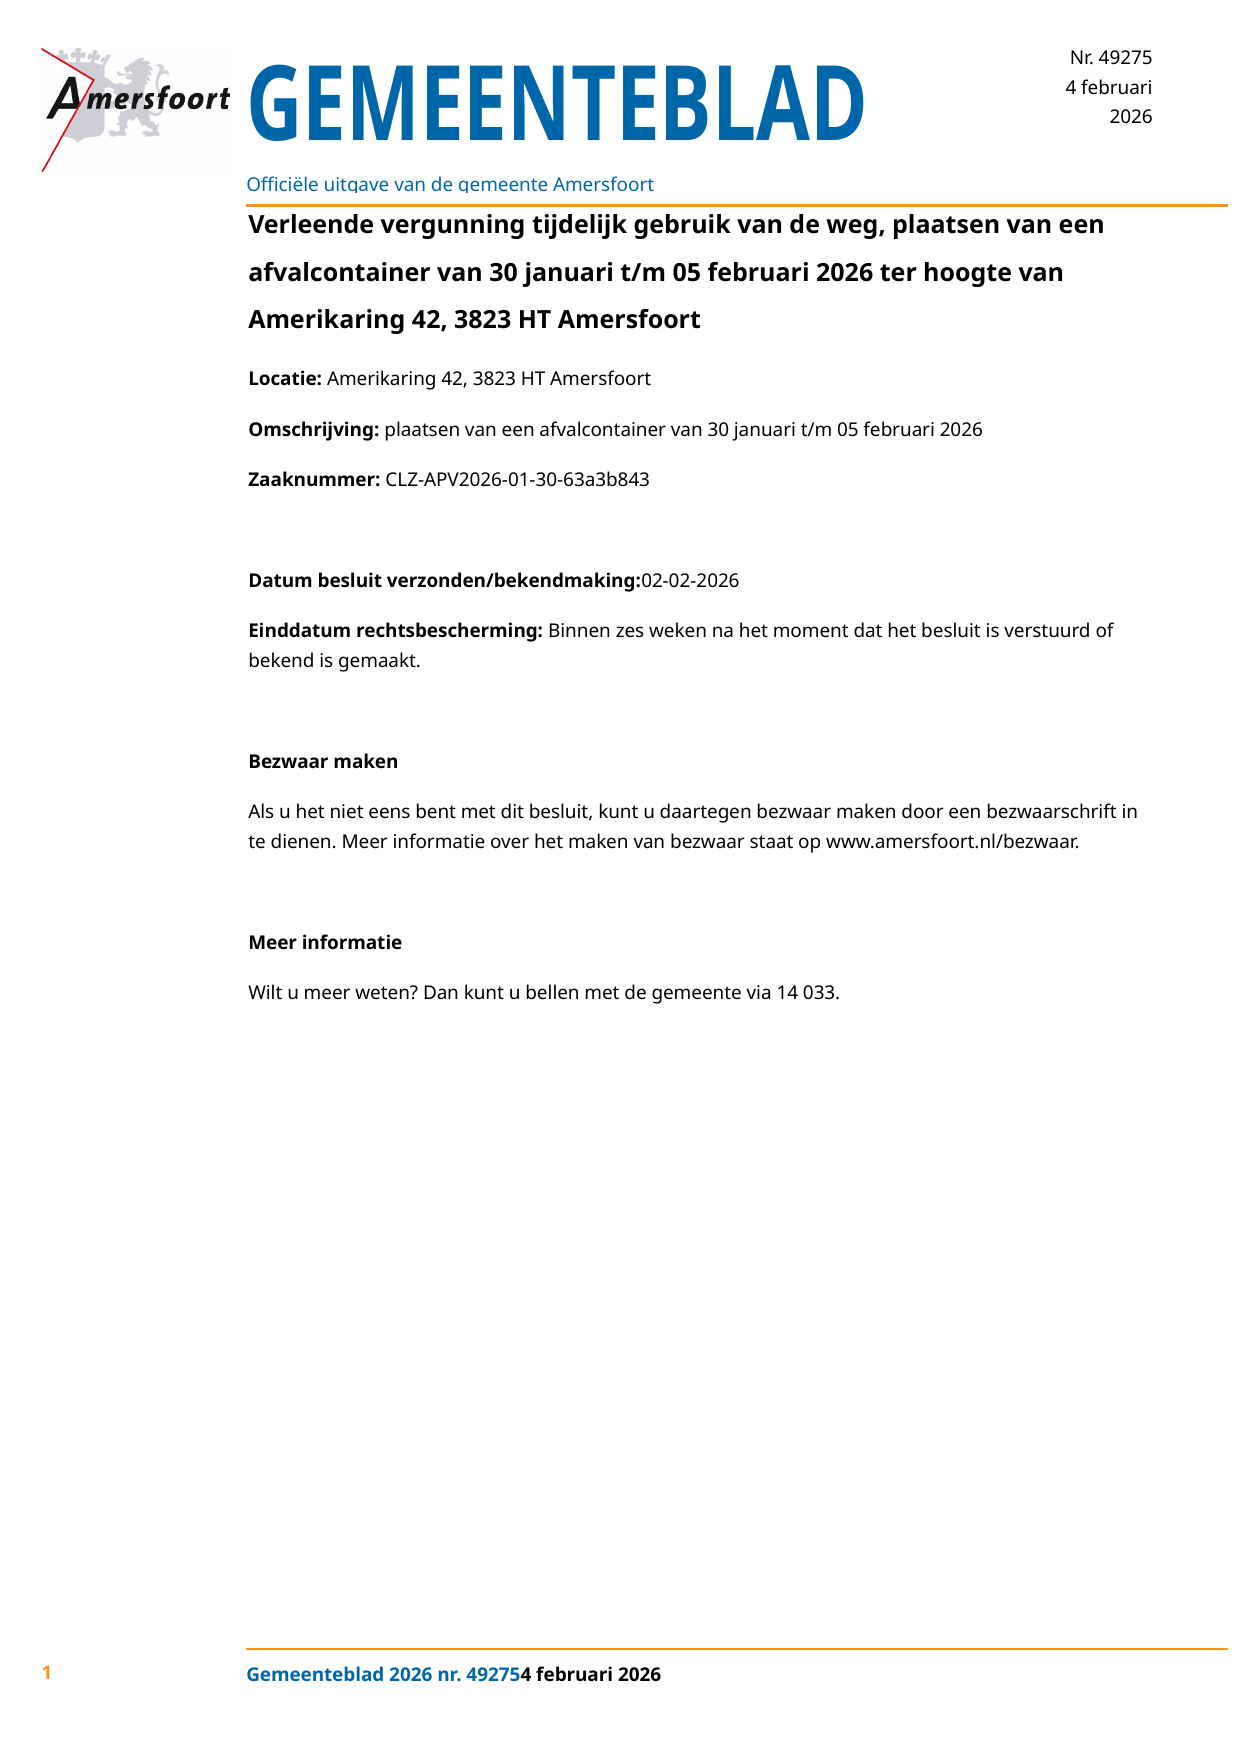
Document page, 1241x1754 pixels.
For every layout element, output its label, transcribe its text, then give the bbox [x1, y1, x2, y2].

text Wilt u meer weten? Dan kunt u bellen met de gemeente via 14 033. [248, 979, 1152, 1005]
text Meer informatie [248, 929, 1152, 954]
text Zaaknummer: CLZ-APV2026-01-30-63a3b843 [248, 466, 1152, 492]
picture [41, 47, 231, 172]
text Als u het niet eens bent met dit besluit, kunt u daartegen bezwaar maken door een bezwaarschrift in te dienen. Meer informatie over het maken van bezwaar staat op www.amersfoort.nl/bezwaar. [248, 798, 1152, 854]
text Bezwaar maken [248, 748, 1152, 774]
text Einddatum rechtsbescherming: Binnen zes weken na het moment dat het besluit is verstuurd of bekend is gemaakt. [248, 618, 1152, 673]
text Datum besluit verzonden/bekendmaking:02-02-2026 [248, 567, 1152, 593]
text Omschrijving: plaatsen van een afvalcontainer van 30 januari t/m 05 februari 2026 [248, 416, 1152, 442]
text Verleende vergunning tijdelijk gebruik van de weg, plaatsen van een afvalcontainer van 30 januari t/m 05 februari 2026 ter hoogte van Amerikaring 42, 3823 HT Amersfoort [248, 207, 1152, 336]
text Locatie: Amerikaring 42, 3823 HT Amersfoort [248, 366, 1152, 391]
